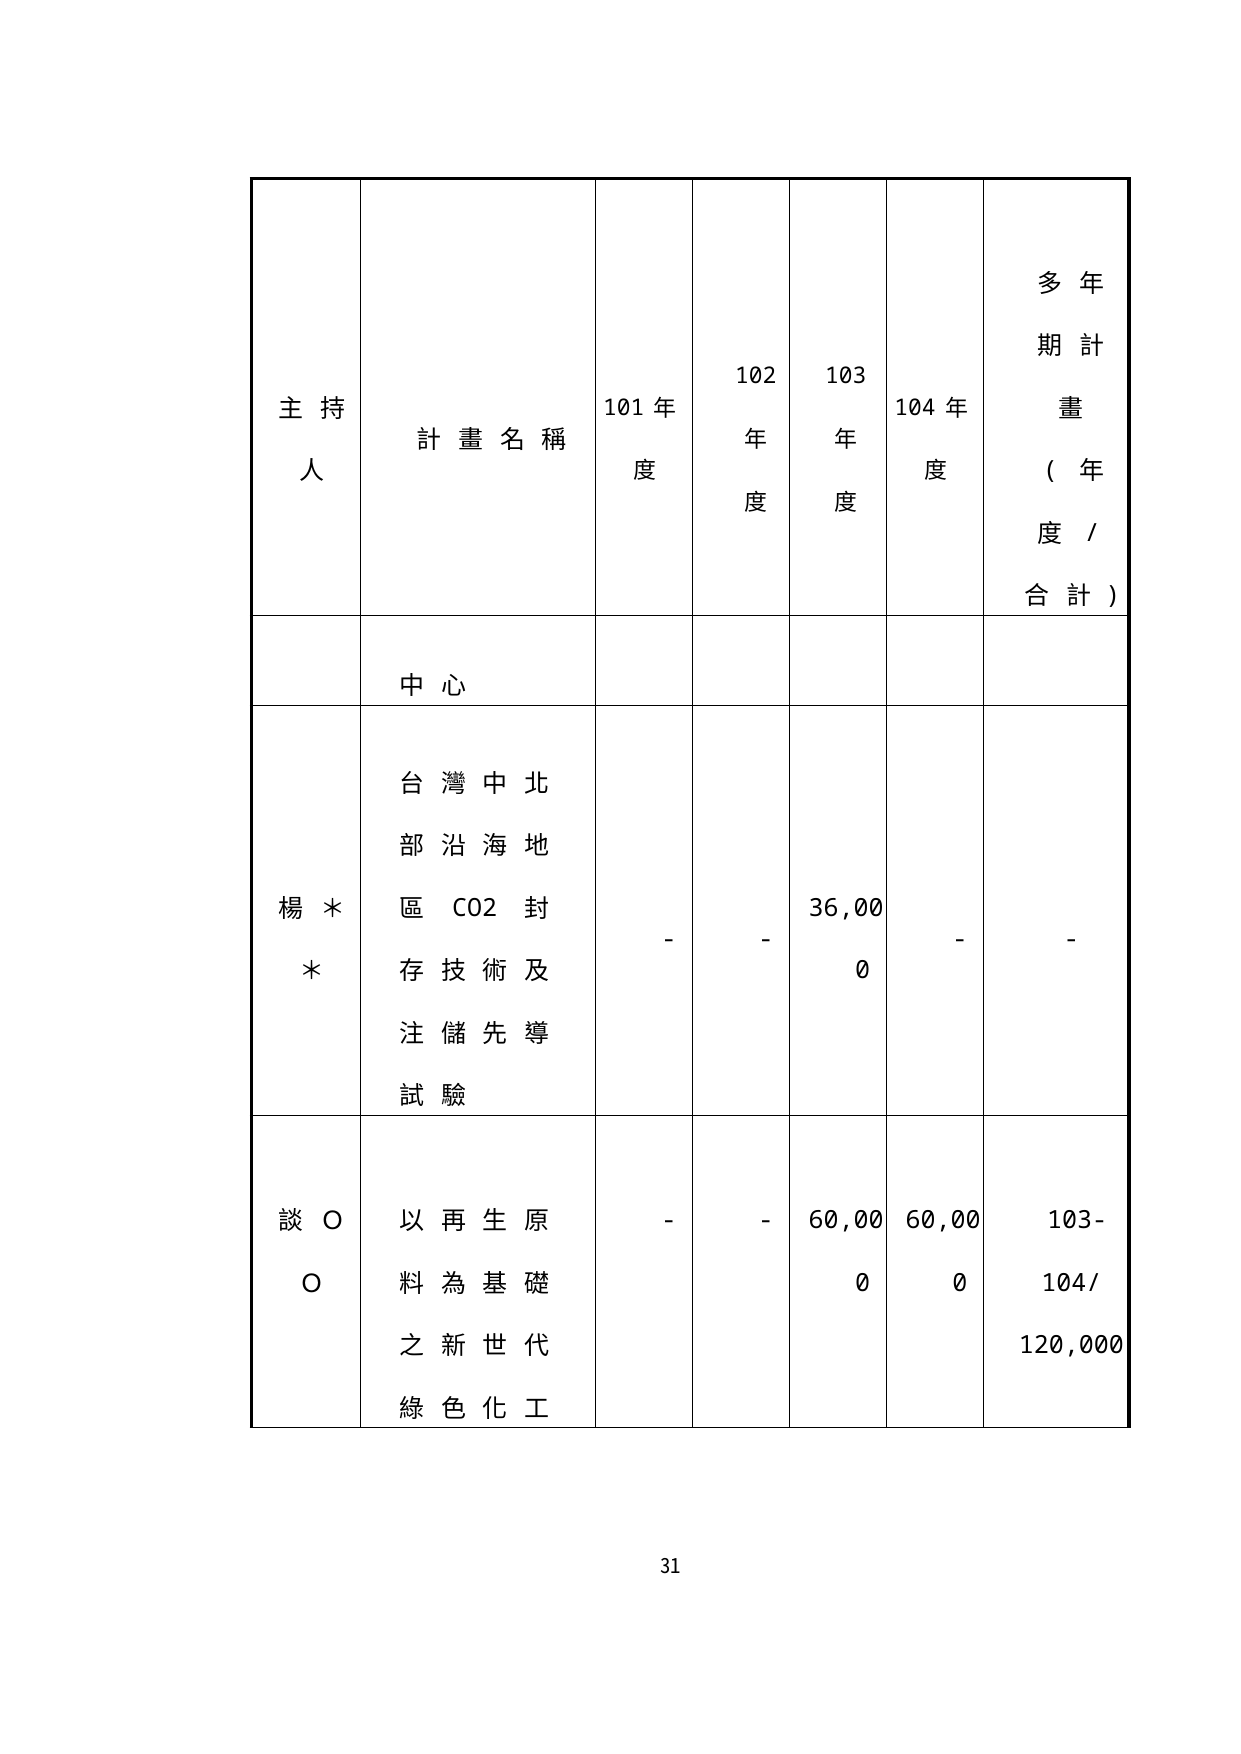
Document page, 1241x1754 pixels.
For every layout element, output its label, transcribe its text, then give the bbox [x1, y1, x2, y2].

table_cell [790, 616, 886, 705]
table_header 計畫名稱 [361, 180, 595, 615]
table_cell 以再生原料為基礎之新世代綠色化工 [361, 1116, 595, 1427]
table_cell 台灣中北部沿海地區CO2封存技術及注儲先導試驗 [361, 706, 595, 1115]
table_cell 60,000 [790, 1116, 886, 1427]
table_header 102年度 [693, 180, 789, 615]
table_cell [984, 616, 1127, 705]
table_cell [253, 616, 360, 705]
table_header 103年度 [790, 180, 886, 615]
table_header 101年度 [596, 180, 692, 615]
table_cell - [693, 1116, 789, 1427]
table_cell 談ＯＯ [253, 1116, 360, 1427]
table_header 104年度 [887, 180, 983, 615]
table_cell 楊＊＊ [253, 706, 360, 1115]
table_cell - [984, 706, 1127, 1115]
table_cell 60,000 [887, 1116, 983, 1427]
table_cell [887, 616, 983, 705]
table_header 多年期計畫 (年度/合計) [984, 180, 1127, 615]
table_cell - [596, 706, 692, 1115]
table_cell - [596, 1116, 692, 1427]
table_cell - [693, 706, 789, 1115]
table_cell 中心 [361, 616, 595, 705]
table_cell 36,000 [790, 706, 886, 1115]
table_cell [693, 616, 789, 705]
table_cell [596, 616, 692, 705]
table_cell - [887, 706, 983, 1115]
table_cell 103-104/ 120,000 [984, 1116, 1127, 1427]
table_header 主持人 [253, 180, 360, 615]
